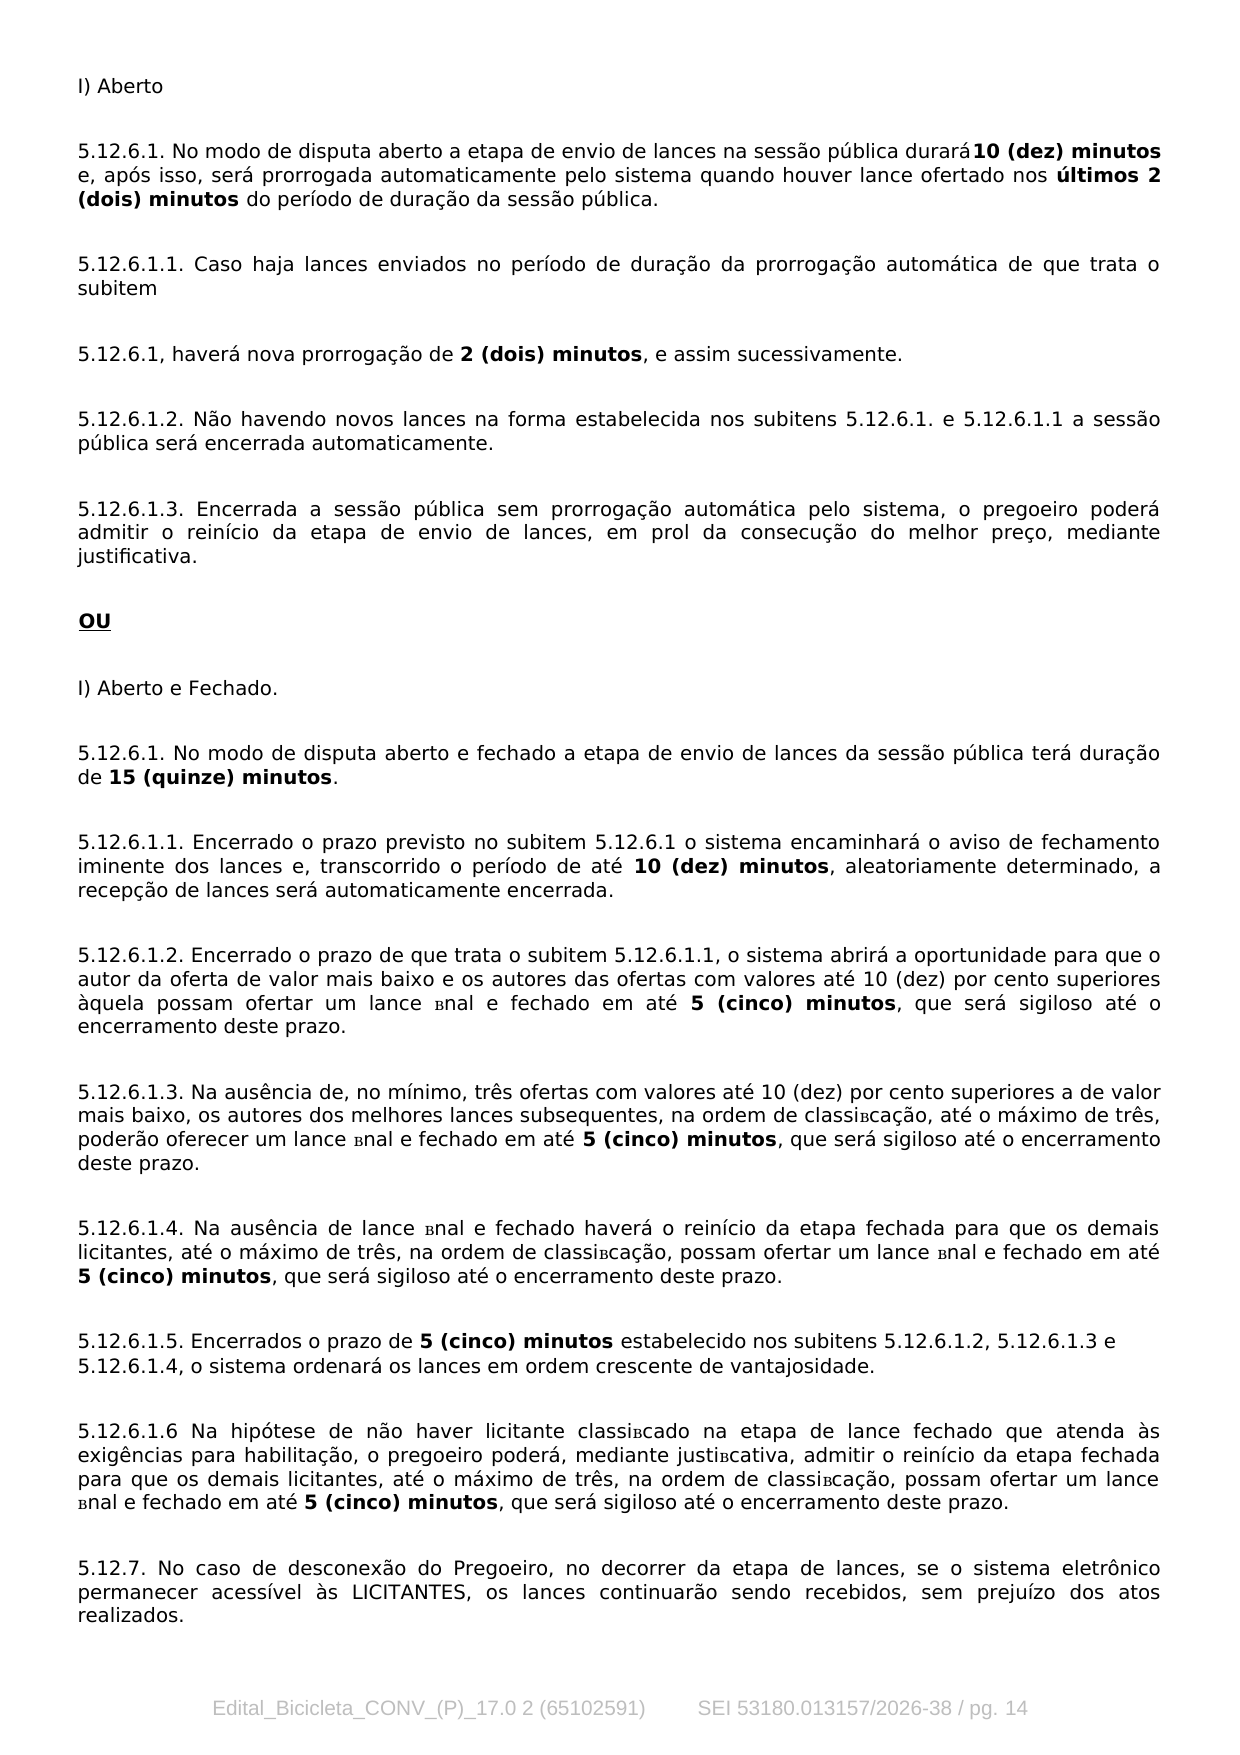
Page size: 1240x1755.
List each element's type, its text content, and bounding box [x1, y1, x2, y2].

text 5.12.6.1, haverá nova prorrogação de 2 (dois) minutos, e assim sucessivamente. [77, 343, 1161, 366]
text 5.12.7. No caso de desconexão do Pregoeiro, no decorrer da etapa de lances, se o sistema eletrônico permanecer acessível às LICITANTES, os lances continuarão sendo recebidos, sem prejuízo dos atos realizados. [77, 1557, 1161, 1627]
text 5.12.6.1.2. Não havendo novos lances na forma estabelecida nos subitens 5.12.6.1. e 5.12.6.1.1 a sessão pública será encerrada automaticamente. [77, 408, 1161, 455]
subtitle OU [78, 611, 1168, 634]
text 5.12.6.1.6 Na hipótese de não haver licitante classicado na etapa de lance fechado que atenda às exigências para habilitação, o pregoeiro poderá, mediante justicativa, admitir o reinício da etapa fechada para que os demais licitantes, até o máximo de três, na ordem de classicação, possam ofertar um lance nal e fechado em até 5 (cinco) minutos, que será sigiloso até o encerramento deste prazo. [77, 1421, 1161, 1514]
text I) Aberto [77, 75, 1161, 98]
text 5.12.6.1.1. Encerrado o prazo previsto no subitem 5.12.6.1 o sistema encaminhará o aviso de fechamento iminente dos lances e, transcorrido o período de até 10 (dez) minutos, aleatoriamente determinado, a recepção de lances será automaticamente encerrada. [77, 831, 1161, 902]
text 5.12.6.1.4, o sistema ordenará os lances em ordem crescente de vantajosidade. [77, 1355, 1161, 1378]
text 5.12.6.1.3. Encerrada a sessão pública sem prorrogação automática pelo sistema, o pregoeiro poderá admitir o reinício da etapa de envio de lances, em prol da consecução do melhor preço, mediante justificativa. [77, 498, 1161, 568]
text 5.12.6.1.1. Caso haja lances enviados no período de duração da prorrogação automática de que trata o subitem [77, 253, 1161, 300]
text 5.12.6.1.5. Encerrados o prazo de 5 (cinco) minutos estabelecido nos subitens 5.12.6.1.2, 5.12.6.1.3 e [77, 1330, 1161, 1353]
text 5.12.6.1. No modo de disputa aberto a etapa de envio de lances na sessão pública durará10 (dez) minutos e, após isso, será prorrogada automaticamente pelo sistema quando houver lance ofertado nos últimos 2 (dois) minutos do período de duração da sessão pública. [77, 141, 1161, 211]
text I) Aberto e Fechado. [77, 677, 1161, 699]
text 5.12.6.1.4. Na ausência de lance nal e fechado haverá o reinício da etapa fechada para que os demais licitantes, até o máximo de três, na ordem de classicação, possam ofertar um lance nal e fechado em até 5 (cinco) minutos, que será sigiloso até o encerramento deste prazo. [77, 1217, 1161, 1288]
text 5.12.6.1.3. Na ausência de, no mínimo, três ofertas com valores até 10 (dez) por cento superiores a de valor mais baixo, os autores dos melhores lances subsequentes, na ordem de classicação, até o máximo de três, poderão oferecer um lance nal e fechado em até 5 (cinco) minutos, que será sigiloso até o encerramento deste prazo. [77, 1081, 1161, 1175]
text 5.12.6.1. No modo de disputa aberto e fechado a etapa de envio de lances da sessão pública terá duração de 15 (quinze) minutos. [77, 742, 1161, 789]
text 5.12.6.1.2. Encerrado o prazo de que trata o subitem 5.12.6.1.1, o sistema abrirá a oportunidade para que o autor da oferta de valor mais baixo e os autores das ofertas com valores até 10 (dez) por cento superiores àquela possam ofertar um lance nal e fechado em até 5 (cinco) minutos, que será sigiloso até o encerramento deste prazo. [77, 944, 1161, 1038]
